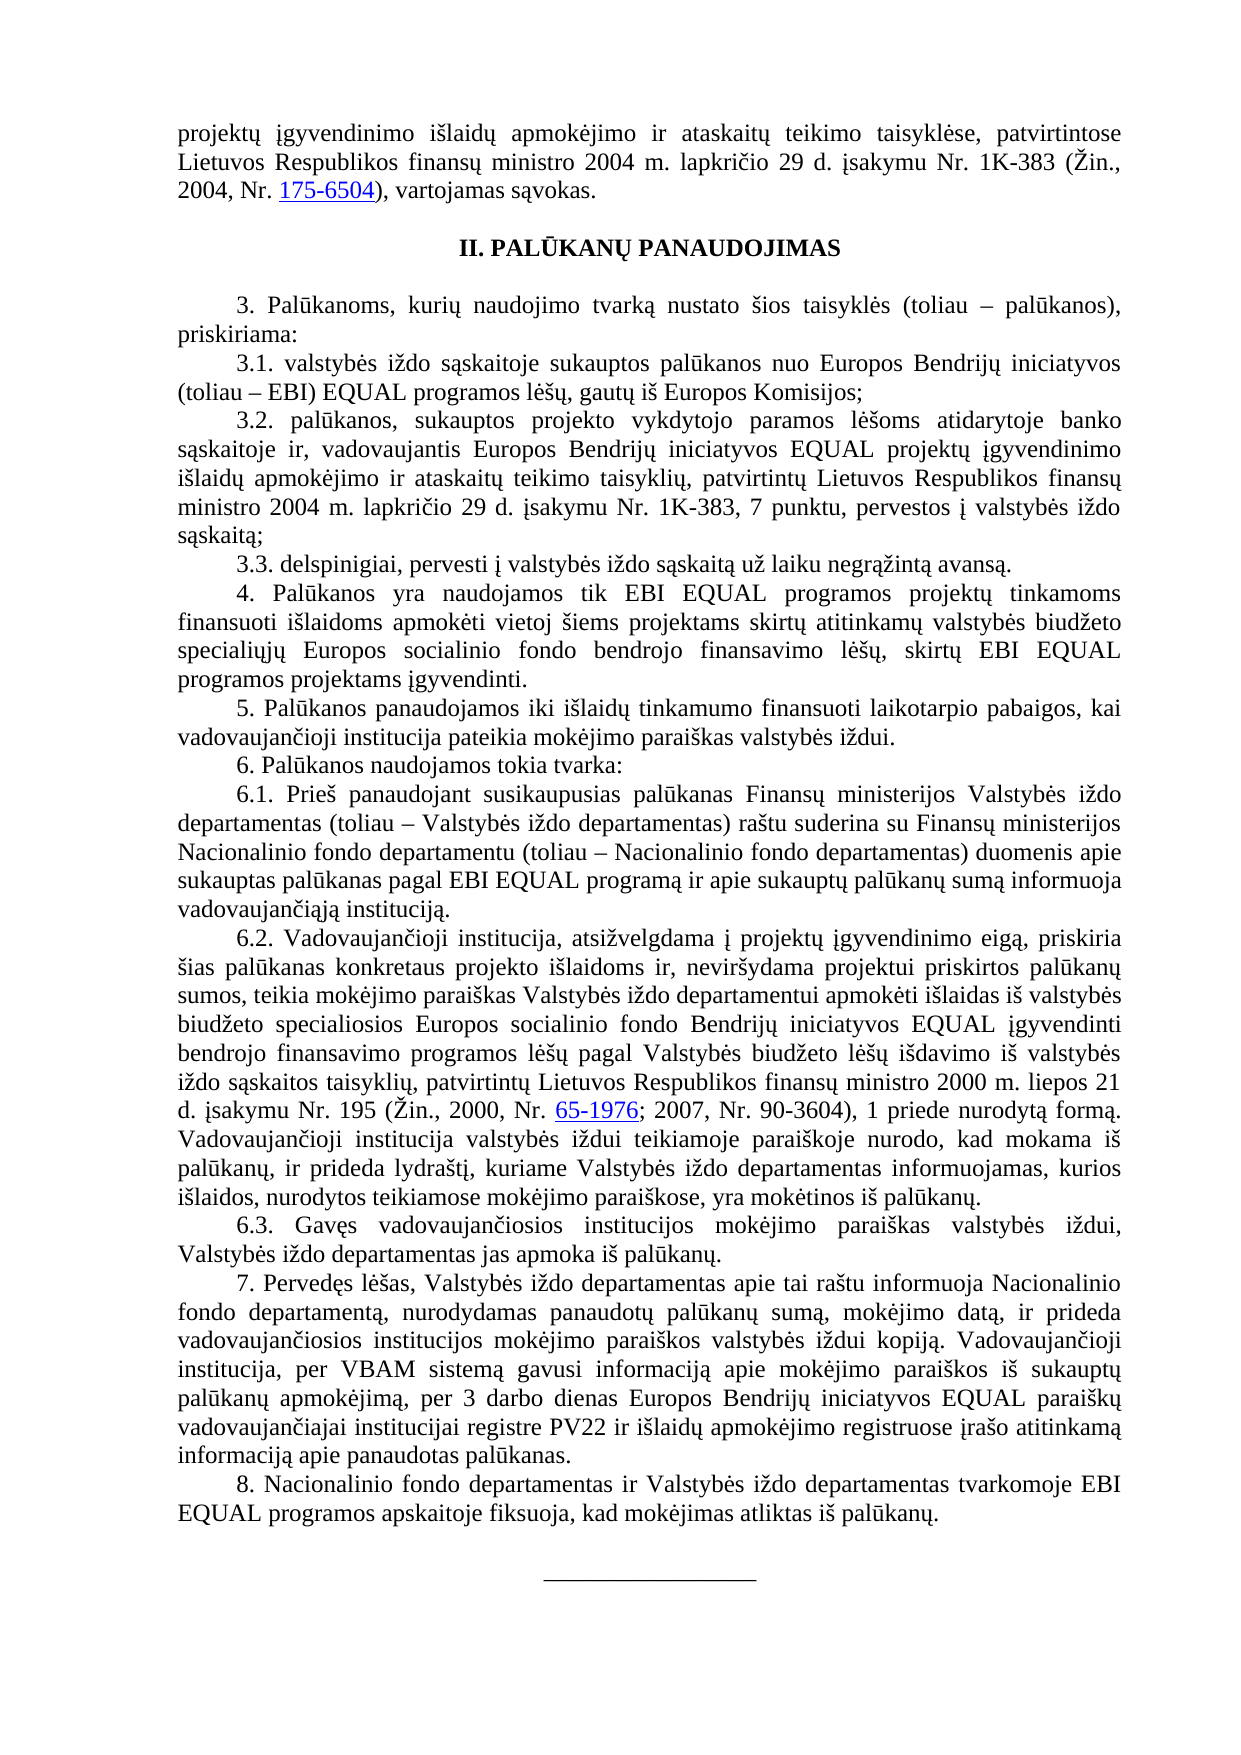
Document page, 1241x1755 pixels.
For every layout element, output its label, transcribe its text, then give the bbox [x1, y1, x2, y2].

text 3.1. valstybės iždo sąskaitoje sukauptos palūkanos nuo Europos Bendrijų iniciatyvos (toliau – EBI) EQUAL programos lėšų, gautų iš Europos Komisijos; [177, 348, 1122, 406]
text 7. Pervedęs lėšas, Valstybės iždo departamentas apie tai raštu informuoja Nacionalinio fondo departamentą, nurodydamas panaudotų palūkanų sumą, mokėjimo datą, ir prideda vadovaujančiosios institucijos mokėjimo paraiškos valstybės iždui kopiją. Vadovaujančioji institucija, per VBAM sistemą gavusi informaciją apie mokėjimo paraiškos iš sukauptų palūkanų apmokėjimą, per 3 darbo dienas Europos Bendrijų iniciatyvos EQUAL paraiškų vadovaujančiajai institucijai registre PV22 ir išlaidų apmokėjimo registruose įrašo atitinkamą informaciją apie panaudotas palūkanas. [177, 1268, 1122, 1469]
text 6.3. Gavęs vadovaujančiosios institucijos mokėjimo paraiškas valstybės iždui, Valstybės iždo departamentas jas apmoka iš palūkanų. [177, 1211, 1122, 1268]
text 6.2. Vadovaujančioji institucija, atsižvelgdama į projektų įgyvendinimo eigą, priskiria šias palūkanas konkretaus projekto išlaidoms ir, neviršydama projektui priskirtos palūkanų sumos, teikia mokėjimo paraiškas Valstybės iždo departamentui apmokėti išlaidas iš valstybės biudžeto specialiosios Europos socialinio fondo Bendrijų iniciatyvos EQUAL įgyvendinti bendrojo finansavimo programos lėšų pagal Valstybės biudžeto lėšų išdavimo iš valstybės iždo sąskaitos taisyklių, patvirtintų Lietuvos Respublikos finansų ministro 2000 m. liepos 21 d. įsakymu Nr. 195 (Žin., 2000, Nr. 65-1976; 2007, Nr. 90-3604), 1 priede nurodytą formą. Vadovaujančioji institucija valstybės iždui teikiamoje paraiškoje nurodo, kad mokama iš palūkanų, ir prideda lydraštį, kuriame Valstybės iždo departamentas informuojamas, kurios išlaidos, nurodytos teikiamose mokėjimo paraiškose, yra mokėtinos iš palūkanų. [177, 923, 1122, 1211]
text 3.2. palūkanos, sukauptos projekto vykdytojo paramos lėšoms atidarytoje banko sąskaitoje ir, vadovaujantis Europos Bendrijų iniciatyvos EQUAL projektų įgyvendinimo išlaidų apmokėjimo ir ataskaitų teikimo taisyklių, patvirtintų Lietuvos Respublikos finansų ministro 2004 m. lapkričio 29 d. įsakymu Nr. 1K-383, 7 punktu, pervestos į valstybės iždo sąskaitą; [177, 406, 1122, 549]
text 5. Palūkanos panaudojamos iki išlaidų tinkamumo finansuoti laikotarpio pabaigos, kai vadovaujančioji institucija pateikia mokėjimo paraiškas valstybės iždui. [177, 693, 1122, 751]
text 3.3. delspinigiai, pervesti į valstybės iždo sąskaitą už laiku negrąžintą avansą. [177, 549, 1122, 578]
text 8. Nacionalinio fondo departamentas ir Valstybės iždo departamentas tvarkomoje EBI EQUAL programos apskaitoje fiksuoja, kad mokėjimas atliktas iš palūkanų. [177, 1469, 1122, 1527]
text II. PALŪKANŲ PANAUDOJIMAS [177, 233, 1122, 262]
text projektų įgyvendinimo išlaidų apmokėjimo ir ataskaitų teikimo taisyklėse, patvirtintose Lietuvos Respublikos finansų ministro 2004 m. lapkričio 29 d. įsakymu Nr. 1K-383 (Žin., 2004, Nr. 175-6504), vartojamas sąvokas. [177, 118, 1122, 204]
text _________________ [177, 1556, 1122, 1584]
text 4. Palūkanos yra naudojamos tik EBI EQUAL programos projektų tinkamoms finansuoti išlaidoms apmokėti vietoj šiems projektams skirtų atitinkamų valstybės biudžeto specialiųjų Europos socialinio fondo bendrojo finansavimo lėšų, skirtų EBI EQUAL programos projektams įgyvendinti. [177, 578, 1122, 693]
text 6. Palūkanos naudojamos tokia tvarka: [177, 751, 1122, 779]
text 3. Palūkanoms, kurių naudojimo tvarką nustato šios taisyklės (toliau – palūkanos), priskiriama: [177, 291, 1122, 348]
text 6.1. Prieš panaudojant susikaupusias palūkanas Finansų ministerijos Valstybės iždo departamentas (toliau – Valstybės iždo departamentas) raštu suderina su Finansų ministerijos Nacionalinio fondo departamentu (toliau – Nacionalinio fondo departamentas) duomenis apie sukauptas palūkanas pagal EBI EQUAL programą ir apie sukauptų palūkanų sumą informuoja vadovaujančiąją instituciją. [177, 779, 1122, 923]
